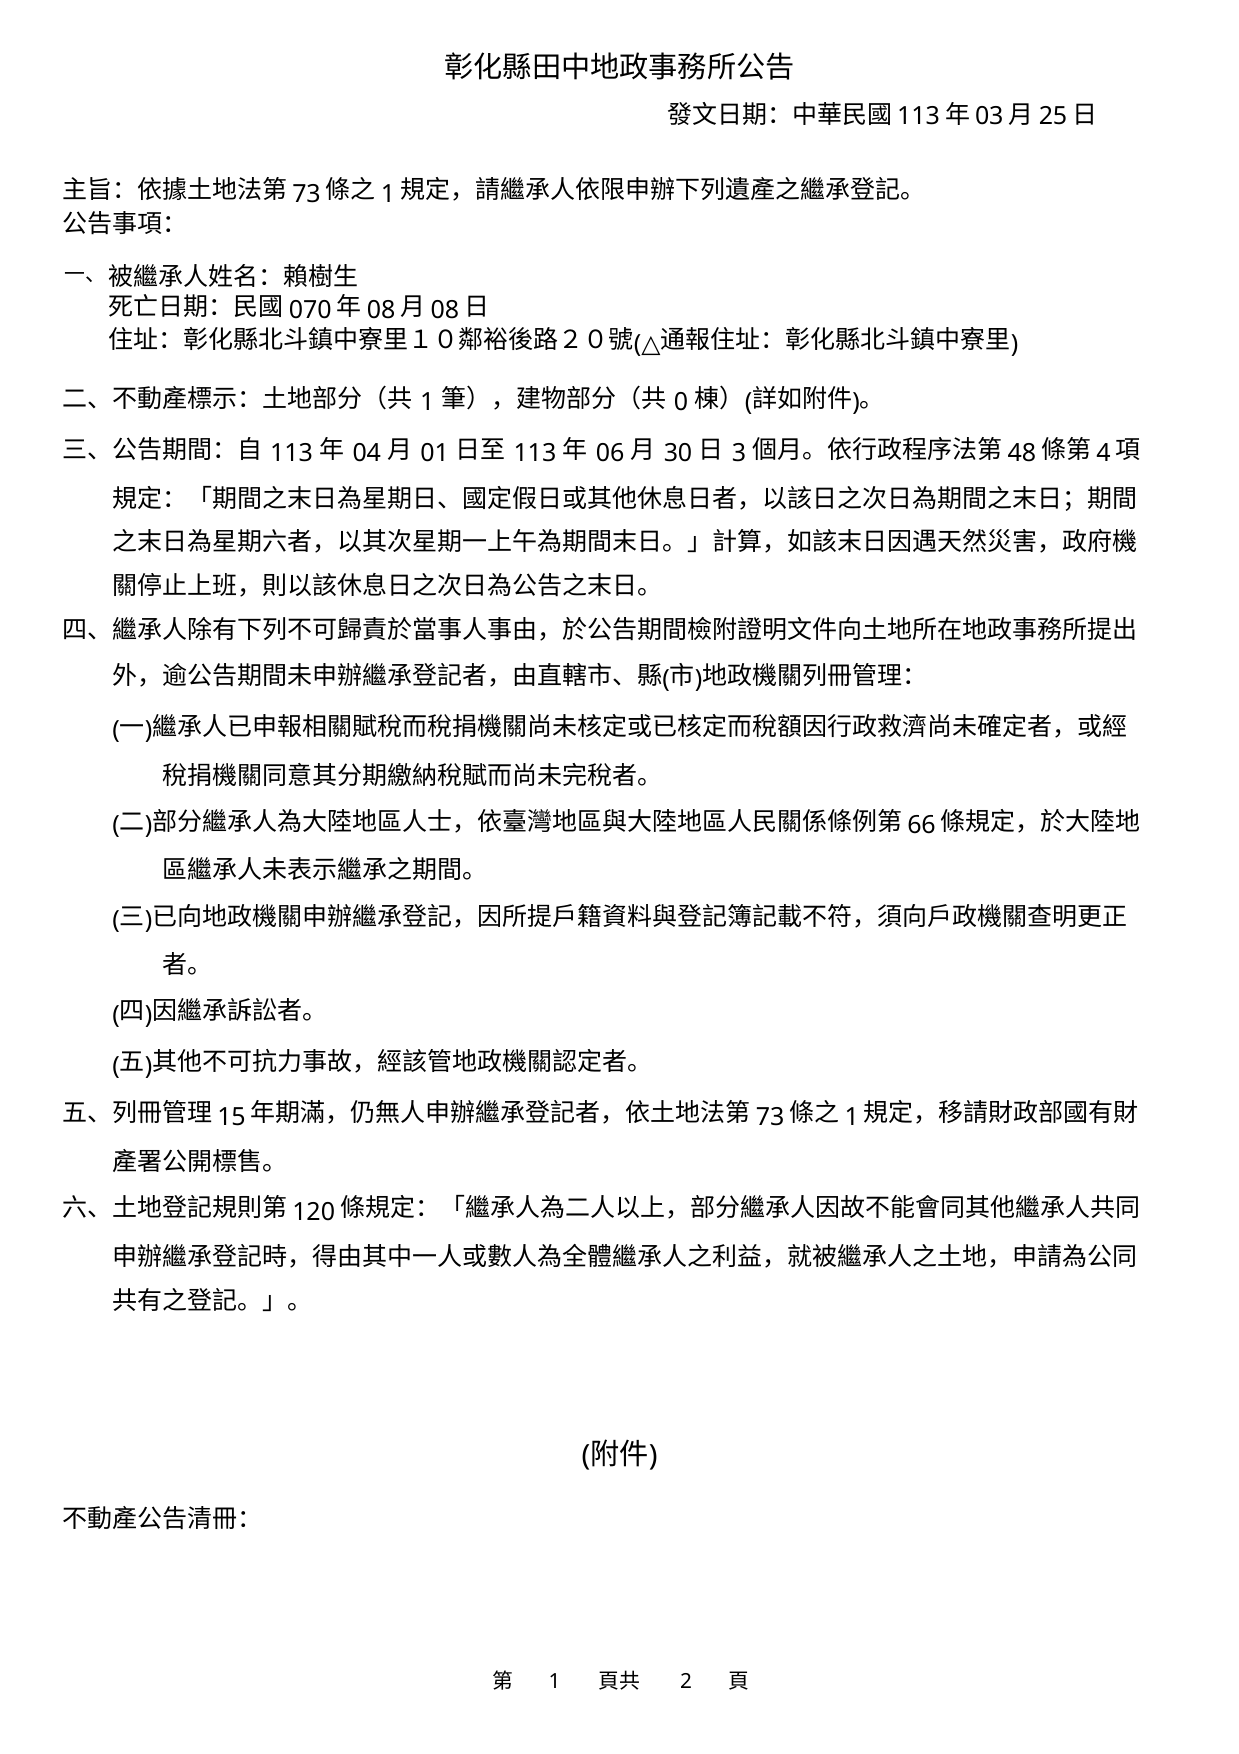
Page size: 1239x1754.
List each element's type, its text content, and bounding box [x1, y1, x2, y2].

table_cell [0, 1661, 62, 1701]
table_cell [718, 1557, 759, 1661]
table_cell [523, 1383, 585, 1423]
table_cell [109, 1661, 482, 1701]
table_cell [0, 246, 62, 262]
table_cell [653, 1383, 667, 1423]
table_cell [653, 1557, 667, 1661]
table_cell [62, 135, 109, 176]
table_cell [1177, 95, 1239, 135]
table_header [1177, 0, 1239, 41]
table_cell [759, 135, 1177, 176]
table_cell [0, 176, 62, 246]
table_cell [1177, 1383, 1239, 1423]
table_header [483, 0, 523, 41]
table_cell [483, 1383, 523, 1423]
table_cell 彰化縣田中地政事務所公告 [62, 41, 1177, 94]
table_cell 發文日期：中華民國113年03月25日 [667, 95, 1177, 135]
table_cell [718, 1383, 759, 1423]
table_header [718, 0, 759, 41]
table_cell [653, 135, 667, 176]
table_cell 頁共 [585, 1661, 653, 1701]
table_cell [109, 95, 482, 135]
table_cell [1177, 41, 1239, 94]
table_cell [0, 1485, 62, 1557]
table_cell [0, 135, 62, 176]
table_header [0, 0, 62, 41]
table_cell [0, 41, 62, 94]
table_cell [585, 1557, 653, 1661]
table_cell [109, 135, 482, 176]
table_cell [483, 135, 523, 176]
table_cell 頁 [718, 1661, 759, 1701]
table_header [62, 0, 109, 41]
table_cell [1177, 384, 1239, 1383]
table_header [759, 0, 1177, 41]
table_cell [759, 1383, 1177, 1423]
table_cell [1177, 1485, 1239, 1557]
table_cell [62, 1557, 109, 1661]
table_cell [585, 1383, 653, 1423]
table_cell [585, 95, 653, 135]
table_cell [0, 314, 62, 384]
table_cell [483, 1557, 523, 1661]
table_cell [62, 95, 109, 135]
table_cell 第 [483, 1661, 523, 1701]
table_cell [0, 1557, 62, 1661]
table_cell [62, 1661, 109, 1701]
table_cell 一、 [62, 263, 109, 313]
table_cell [1177, 176, 1239, 246]
table_cell 不動產公告清冊： [62, 1485, 1177, 1557]
table_cell [523, 135, 585, 176]
table_cell [0, 95, 62, 135]
table_cell [1177, 1557, 1239, 1661]
table_cell [0, 384, 62, 1383]
table_header [653, 0, 667, 41]
table_cell 1 [523, 1661, 585, 1701]
table_cell 被繼承人姓名：賴樹生 死亡日期：民國070年08月08日 住址：彰化縣北斗鎮中寮里１０鄰裕後路２０號(△通報住址：彰化縣北斗鎮中寮里) [109, 263, 1177, 384]
table_header [523, 0, 585, 41]
table_cell [1177, 1661, 1239, 1701]
table_cell [653, 95, 667, 135]
table_cell [667, 1383, 718, 1423]
table_cell [109, 1557, 482, 1661]
table_cell [523, 1557, 585, 1661]
table_cell [523, 95, 585, 135]
table_header [667, 0, 718, 41]
table_cell [585, 135, 653, 176]
table_cell [1177, 1424, 1239, 1485]
table_cell [62, 314, 109, 384]
table_cell [667, 135, 718, 176]
table_header [585, 0, 653, 41]
table_cell 二、不動產標示：土地部分（共 1 筆），建物部分（共 0 棟）(詳如附件)。 三、公告期間：自 113 年 04 月 01 日至 113 年 06 月 30 日 3 個月。依行政程序法第48條第4項 規定：「期間之末日為星期日、國定假日或其他休息日者，以該日之次日為期間之末日；期間 之末日為星期六者，以其次星期一上午為期間末日。」計算，如該末日因遇天然災害，政府機 關停止上班，則以該休息日之次日為公告之末日。 四、繼承人除有下列不可歸責於當事人事由，於公告期間檢附證明文件向土地所在地政事務所提出 外，逾公告期間未申辦繼承登記者，由直轄市、縣(市)地政機關列冊管理： (一)繼承人已申報相關賦稅而稅捐機關尚未核定或已核定而稅額因行政救濟尚未確定者，或經 稅捐機關同意其分期繳納稅賦而尚未完稅者。 (二)部分繼承人為大陸地區人士，依臺灣地區與大陸地區人民關係條例第66條規定，於大陸地 區繼承人未表示繼承之期間。 (三)已向地政機關申辦繼承登記，因所提戶籍資料與登記簿記載不符，須向戶政機關查明更正 者。 (四)因繼承訴訟者。 (五)其他不可抗力事故，經該管地政機關認定者。 五、列冊管理15年期滿，仍無人申辦繼承登記者，依土地法第73條之1規定，移請財政部國有財 產署公開標售。 六、土地登記規則第120條規定：「繼承人為二人以上，部分繼承人因故不能會同其他繼承人共同 申辦繼承登記時，得由其中一人或數人為全體繼承人之利益，就被繼承人之土地，申請為公同 共有之登記。」。 [62, 384, 1177, 1383]
table_cell [483, 95, 523, 135]
table_cell (附件) [62, 1424, 1177, 1485]
table_cell [62, 1383, 109, 1423]
table_cell [1177, 314, 1239, 384]
table_cell [759, 1557, 1177, 1661]
table_cell [1177, 135, 1239, 176]
table_cell [0, 263, 62, 313]
table_cell [109, 1383, 482, 1423]
table_header [109, 0, 482, 41]
table_cell [718, 135, 759, 176]
table_cell [1177, 246, 1239, 262]
table_cell [1177, 263, 1239, 313]
table_cell 主旨：依據土地法第73條之1規定，請繼承人依限申辦下列遺產之繼承登記。 公告事項： [62, 176, 1177, 262]
table_cell [759, 1661, 1177, 1701]
table_cell 2 [653, 1661, 718, 1701]
table_cell [667, 1557, 718, 1661]
table_cell [0, 1383, 62, 1423]
table_cell [0, 1424, 62, 1485]
